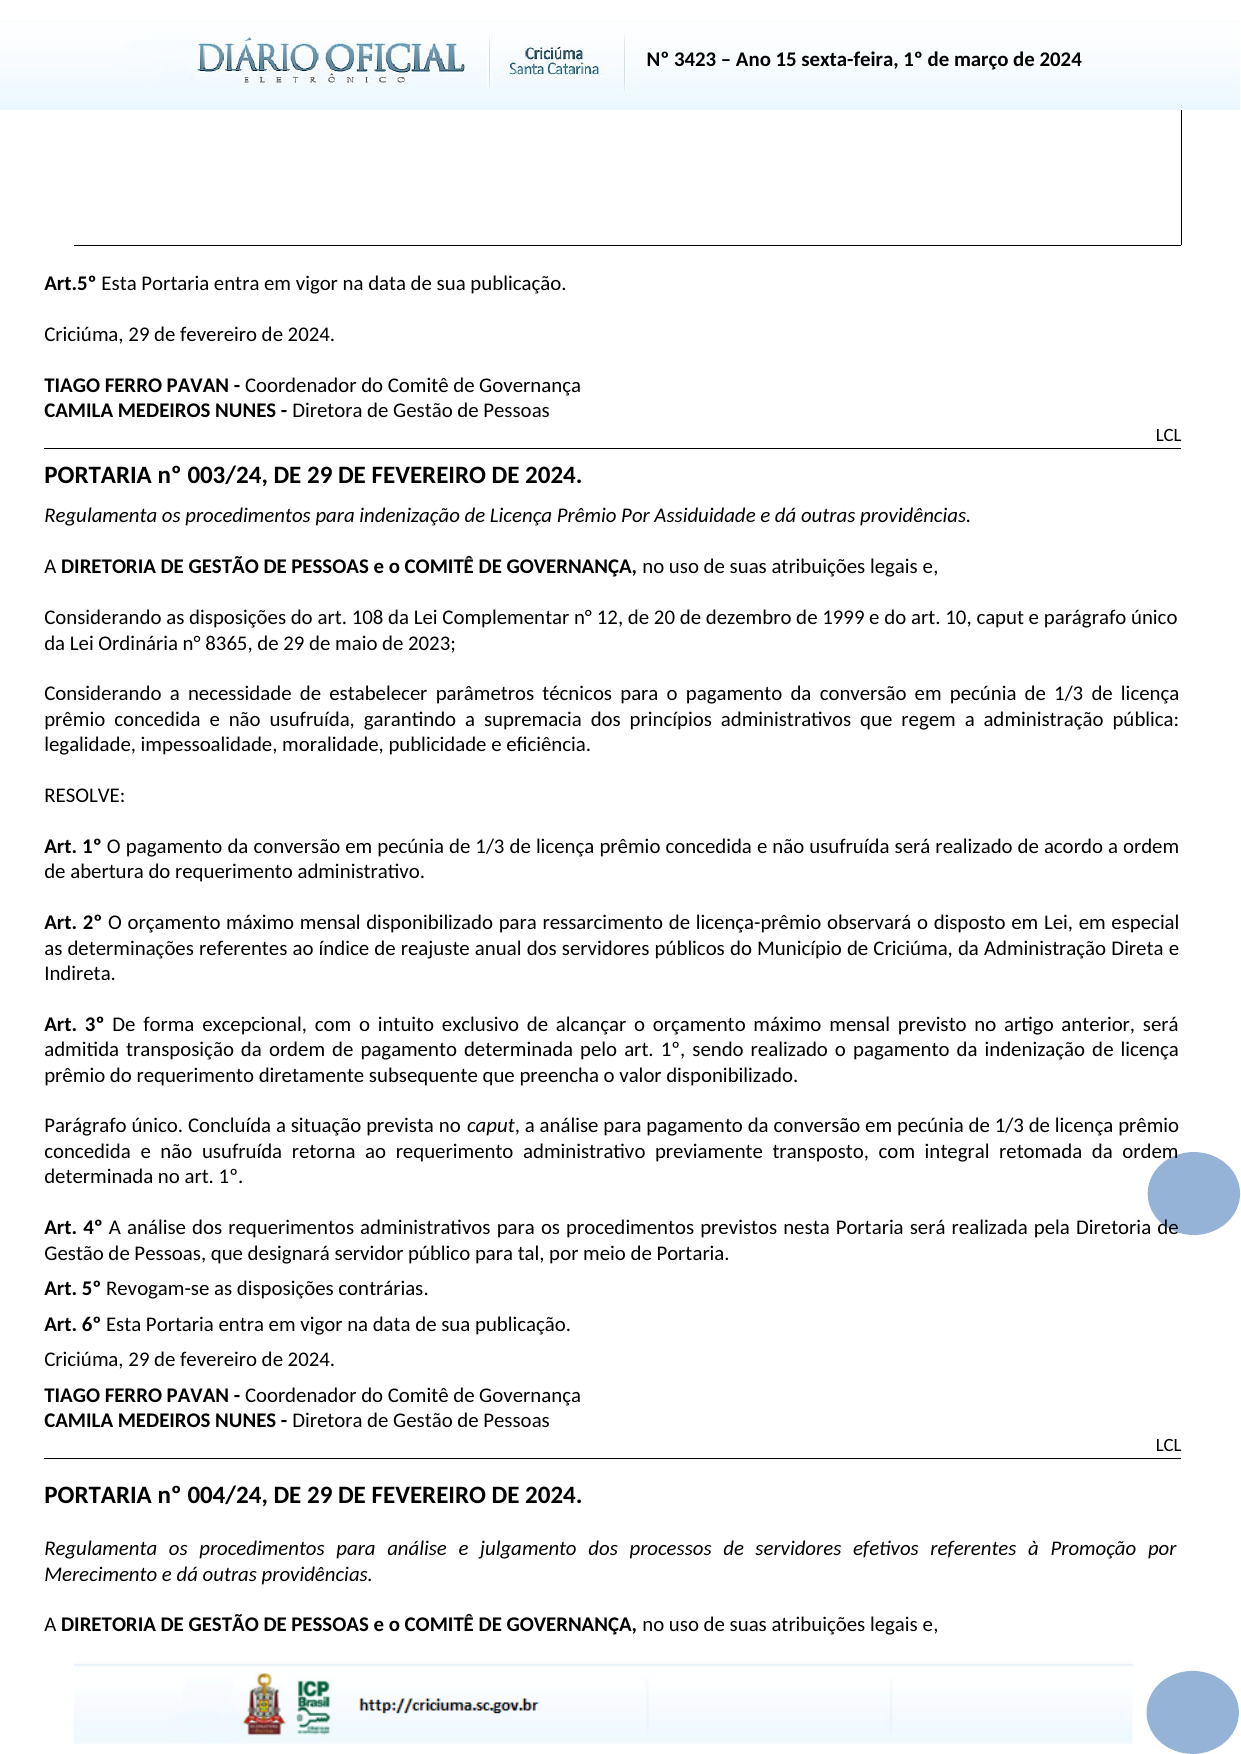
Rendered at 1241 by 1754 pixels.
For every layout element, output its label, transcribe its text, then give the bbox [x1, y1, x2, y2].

text TIAGO FERRO PAVAN - Coordenador do Comitê de Governança [44, 372, 1240, 398]
text PORTARIA nº 004/24, DE 29 DE FEVEREIRO DE 2024. [44, 1479, 1146, 1510]
text Art.5º Esta Portaria entra em vigor na data de sua publicação. [44, 271, 1181, 296]
text Art. 4º A análise dos requerimentos administrativos para os procedimentos previstos nesta Portaria será realizada pela Diretoria de Gestão de Pessoas, que designará servidor público para tal, por meio de Portaria. [44, 1214, 1181, 1265]
text LCL [44, 1433, 1181, 1458]
text Art. 3º De forma excepcional, com o intuito exclusivo de alcançar o orçamento máximo mensal previsto no artigo anterior, será admitida transposição da ordem de pagamento determinada pelo art. 1º, sendo realizado o pagamento da indenização de licença prêmio do requerimento diretamente subsequente que preencha o valor disponibilizado. [44, 1011, 1181, 1087]
text Art. 5º Revogam-se as disposições contrárias. [44, 1275, 1181, 1301]
text Art. 1º O pagamento da conversão em pecúnia de 1/3 de licença prêmio concedida e não usufruída será realizado de acordo a ordem de abertura do requerimento administrativo. [44, 833, 1181, 884]
text CAMILA MEDEIROS NUNES - Diretora de Gestão de Pessoas [44, 398, 1240, 423]
text Regulamenta os procedimentos para indenização de Licença Prêmio Por Assiduidade e dá outras providências. [44, 503, 1181, 528]
text Considerando as disposições do art. 108 da Lei Complementar n° 12, de 20 de dezembro de 1999 e do art. 10, caput e parágrafo único da Lei Ordinária n° 8365, de 29 de maio de 2023; [44, 604, 1181, 655]
text Art. 6º Esta Portaria entra em vigor na data de sua publicação. [44, 1311, 1181, 1336]
text Considerando a necessidade de estabelecer parâmetros técnicos para o pagamento da conversão em pecúnia de 1/3 de licença prêmio concedida e não usufruída, garantindo a supremacia dos princípios administrativos que regem a administração pública: legalidade, impessoalidade, moralidade, publicidade e eficiência. [44, 681, 1181, 757]
text Criciúma, 29 de fevereiro de 2024. [44, 321, 1181, 347]
text Regulamenta os procedimentos para análise e julgamento dos processos de servidores efetivos referentes à Promoção por Merecimento e dá outras providências. [44, 1535, 1181, 1586]
text A DIRETORIA DE GESTÃO DE PESSOAS e o COMITÊ DE GOVERNANÇA, no uso de suas atribuições legais e, [44, 1612, 1181, 1637]
text Parágrafo único. Concluída a situação prevista no caput, a análise para pagamento da conversão em pecúnia de 1/3 de licença prêmio concedida e não usufruída retorna ao requerimento administrativo previamente transposto, com integral retomada da ordem determinada no art. 1º. [44, 1113, 1181, 1189]
text CAMILA MEDEIROS NUNES - Diretora de Gestão de Pessoas [44, 1408, 1240, 1433]
text TIAGO FERRO PAVAN - Coordenador do Comitê de Governança [44, 1382, 1240, 1408]
text PORTARIA nº 003/24, DE 29 DE FEVEREIRO DE 2024. [44, 459, 1146, 490]
text Criciúma, 29 de fevereiro de 2024. [44, 1347, 1181, 1372]
text LCL [44, 423, 1181, 448]
text Art. 2º O orçamento máximo mensal disponibilizado para ressarcimento de licença-prêmio observará o disposto em Lei, em especial as determinações referentes ao índice de reajuste anual dos servidores públicos do Município de Criciúma, da Administração Direta e Indireta. [44, 909, 1181, 986]
text A DIRETORIA DE GESTÃO DE PESSOAS e o COMITÊ DE GOVERNANÇA, no uso de suas atribuições legais e, [44, 553, 1181, 579]
text RESOLVE: [44, 782, 1181, 808]
